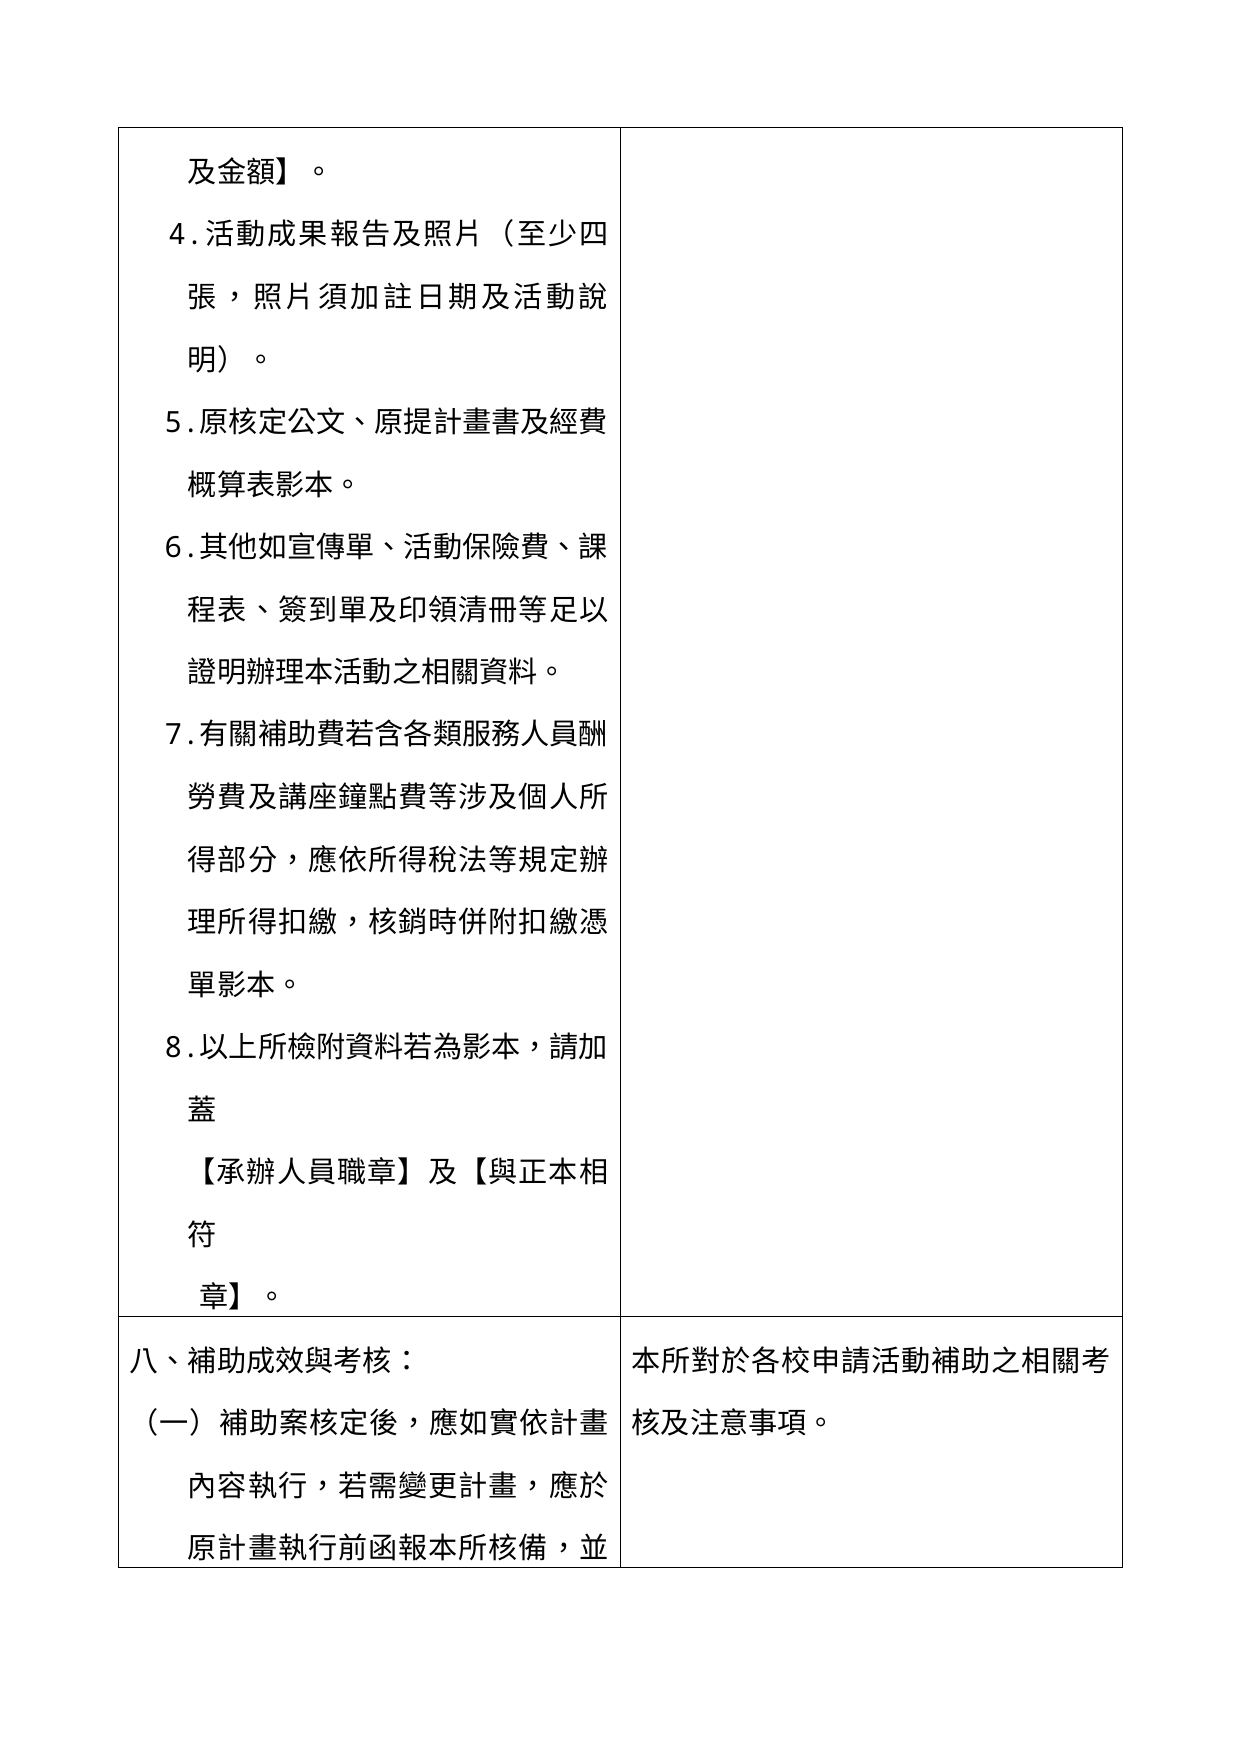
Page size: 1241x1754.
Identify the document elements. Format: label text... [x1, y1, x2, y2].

table_cell [621, 128, 1122, 1316]
table_cell 及金額】。 4.活動成果報告及照片（至少四張，照片須加註日期及活動說明）。 5.原核定公文、原提計畫書及經費概算表影本。 6.其他如宣傳單、活動保險費、課程表、簽到單及印領清冊等足以證明辦理本活動之相關資料。 7.有關補助費若含各類服務人員酬勞費及講座鐘點費等涉及個人所得部分，應依所得稅法等規定辦理所得扣繳，核銷時併附扣繳憑單影本。 8.以上所檢附資料若為影本，請加蓋 【承辦人員職章】及【與正本相符 章】。 [119, 128, 620, 1316]
table_cell 本所對於各校申請活動補助之相關考核及注意事項。 [621, 1317, 1122, 1567]
table_cell 八、補助成效與考核： （一）補助案核定後，應如實依計畫內容執行，若需變更計畫，應於原計畫執行前函報本所核備，並 [119, 1317, 620, 1567]
